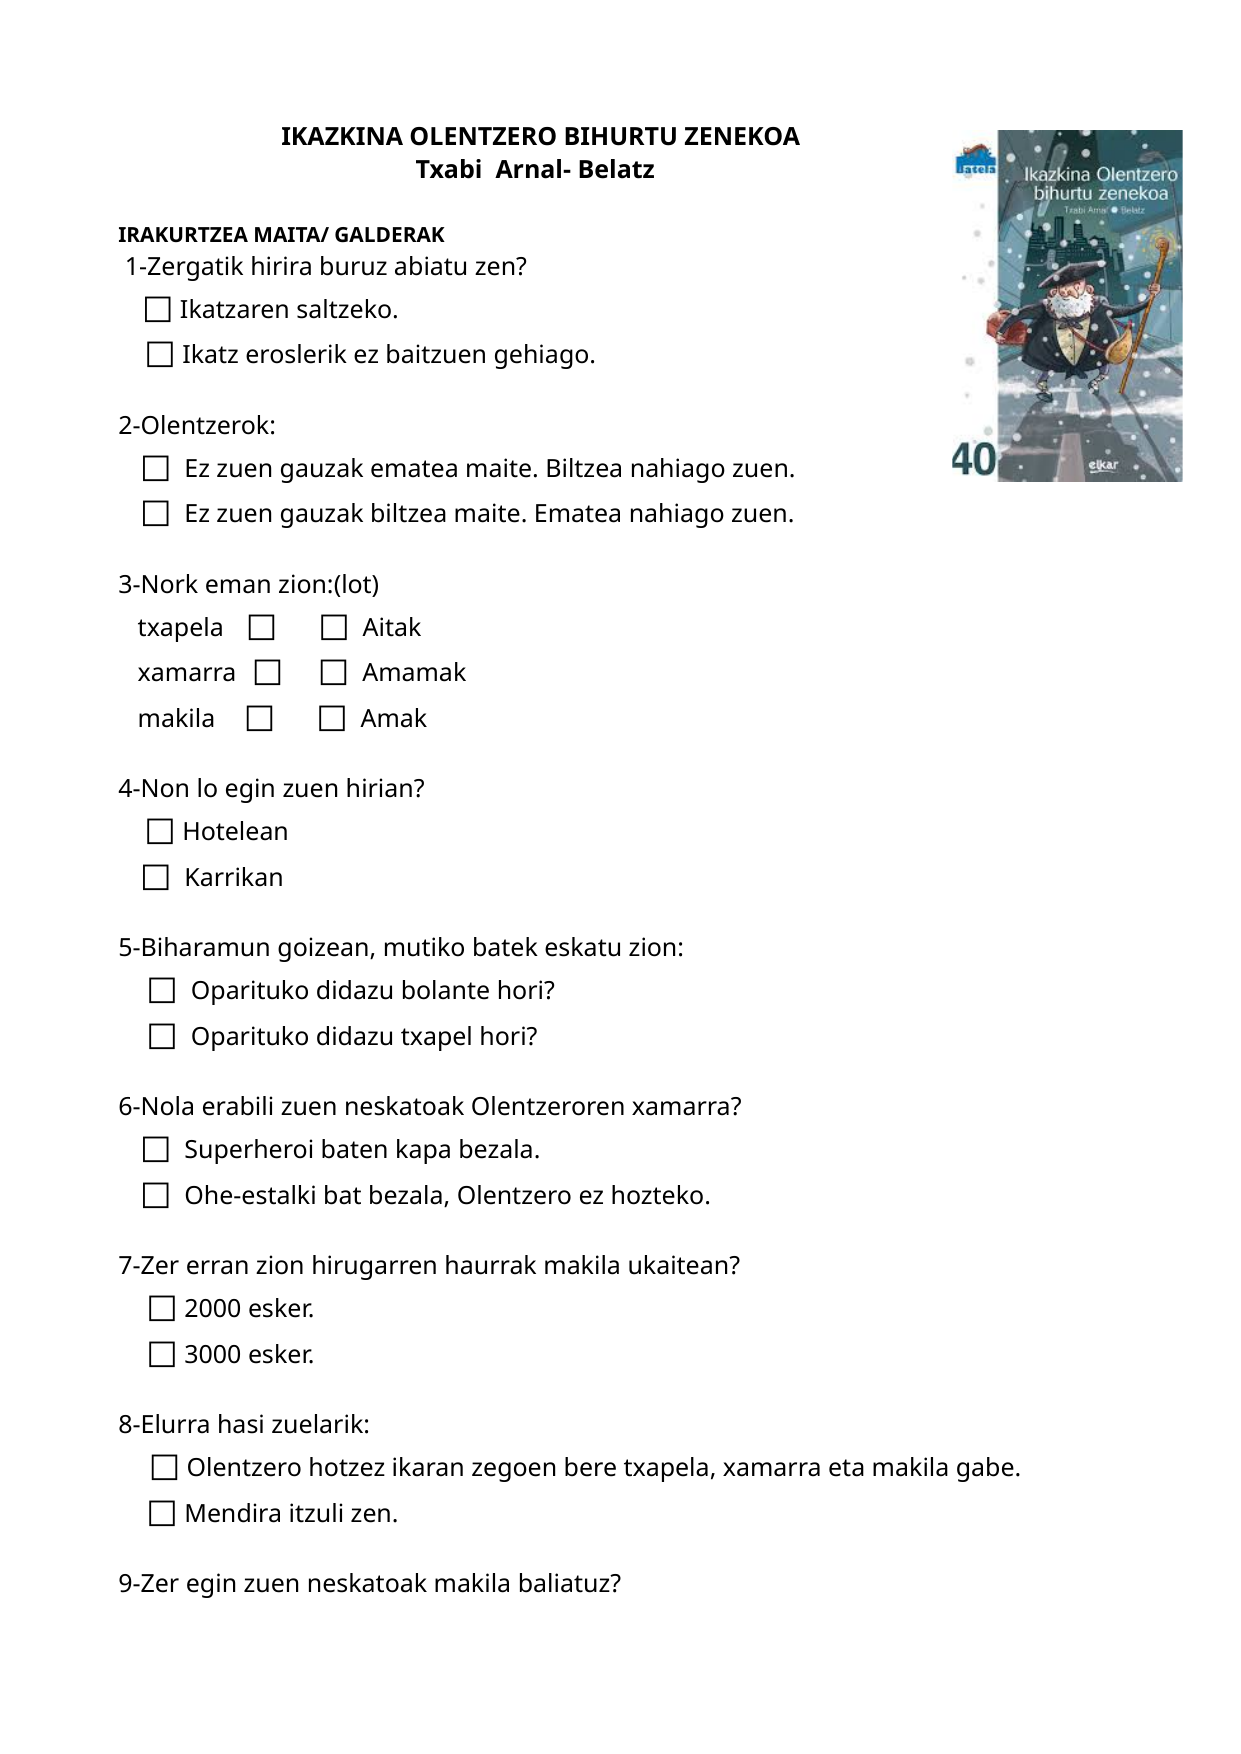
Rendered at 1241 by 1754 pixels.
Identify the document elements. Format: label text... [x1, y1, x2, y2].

text 8-Elurra hasi zuelarik: [118, 1407, 1122, 1441]
text □ Hotelean [118, 805, 1122, 851]
text 2-Olentzerok: [118, 408, 952, 442]
text □ Superheroi baten kapa bezala. [118, 1123, 1122, 1168]
picture [952, 130, 1183, 482]
text □ Mendira itzuli zen. [118, 1486, 1122, 1532]
text □ Ikatz eroslerik ez baitzuen gehiago. [118, 328, 952, 374]
text 5-Biharamun goizean, mutiko batek eskatu zion: [118, 930, 1122, 964]
text 9-Zer egin zuen neskatoak makila baliatuz? [118, 1566, 1122, 1600]
text □ Oparituko didazu bolante hori? [118, 964, 1122, 1009]
text □ Ohe-estalki bat bezala, Olentzero ez hozteko. [118, 1168, 1122, 1214]
text xamarra □ □ Amamak [118, 646, 1122, 692]
text □ 2000 esker. [118, 1282, 1122, 1327]
text 7-Zer erran zion hirugarren haurrak makila ukaitean? [118, 1248, 1122, 1282]
text 3-Nork eman zion:(lot) [118, 567, 1122, 601]
text □ Ikatzaren saltzeko. [118, 283, 952, 328]
text IKAZKINA OLENTZERO BIHURTU ZENEKOA [118, 118, 1122, 152]
text 4-Non lo egin zuen hirian? [118, 771, 1122, 805]
text □ Karrikan [118, 851, 1122, 896]
text □ Ez zuen gauzak ematea maite. Biltzea nahiago zuen. [118, 442, 1122, 487]
text □ 3000 esker. [118, 1327, 1122, 1373]
text makila □ □ Amak [118, 692, 1122, 737]
text IRAKURTZEA MAITA/ GALDERAK [118, 220, 952, 249]
text 1-Zergatik hirira buruz abiatu zen? [118, 249, 952, 283]
text txapela □ □ Aitak [118, 601, 1122, 646]
text □ Olentzero hotzez ikaran zegoen bere txapela, xamarra eta makila gabe. [118, 1441, 1122, 1486]
text □ Ez zuen gauzak biltzea maite. Ematea nahiago zuen. [118, 487, 1122, 533]
text Txabi Arnal- Belatz [118, 152, 952, 186]
text □ Oparituko didazu txapel hori? [118, 1009, 1122, 1055]
text 6-Nola erabili zuen neskatoak Olentzeroren xamarra? [118, 1089, 1122, 1123]
